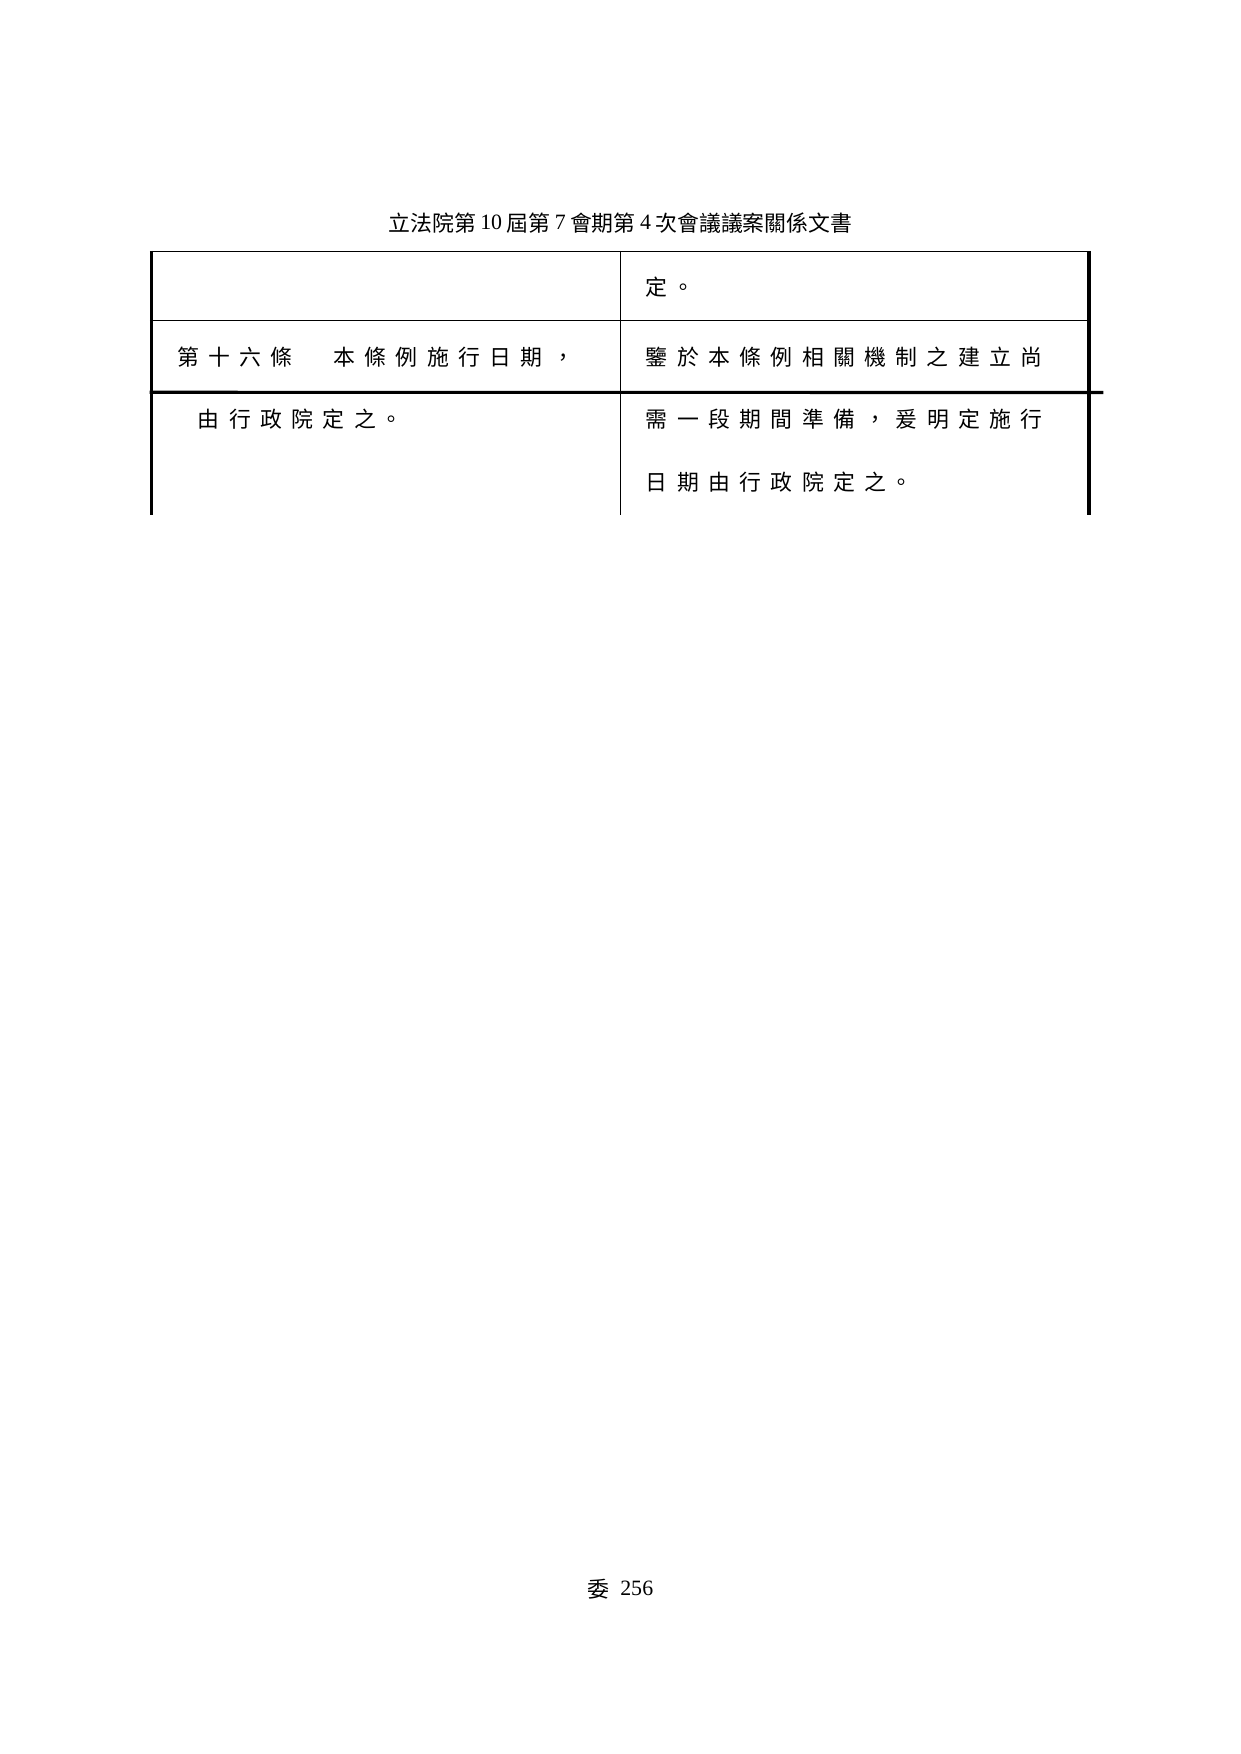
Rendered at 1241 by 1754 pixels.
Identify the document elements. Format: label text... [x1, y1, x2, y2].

table_cell 第十六條 本條例施行日期， [153, 321, 620, 390]
table_cell 需一段期間準備，爰明定施行日期由行政院定之。 [621, 394, 1087, 514]
table_cell 鑒於本條例相關機制之建立尚 [621, 321, 1087, 390]
table_cell 定。 [621, 252, 1087, 320]
table_cell [153, 252, 620, 320]
table_cell 由行政院定之。 [153, 394, 620, 514]
